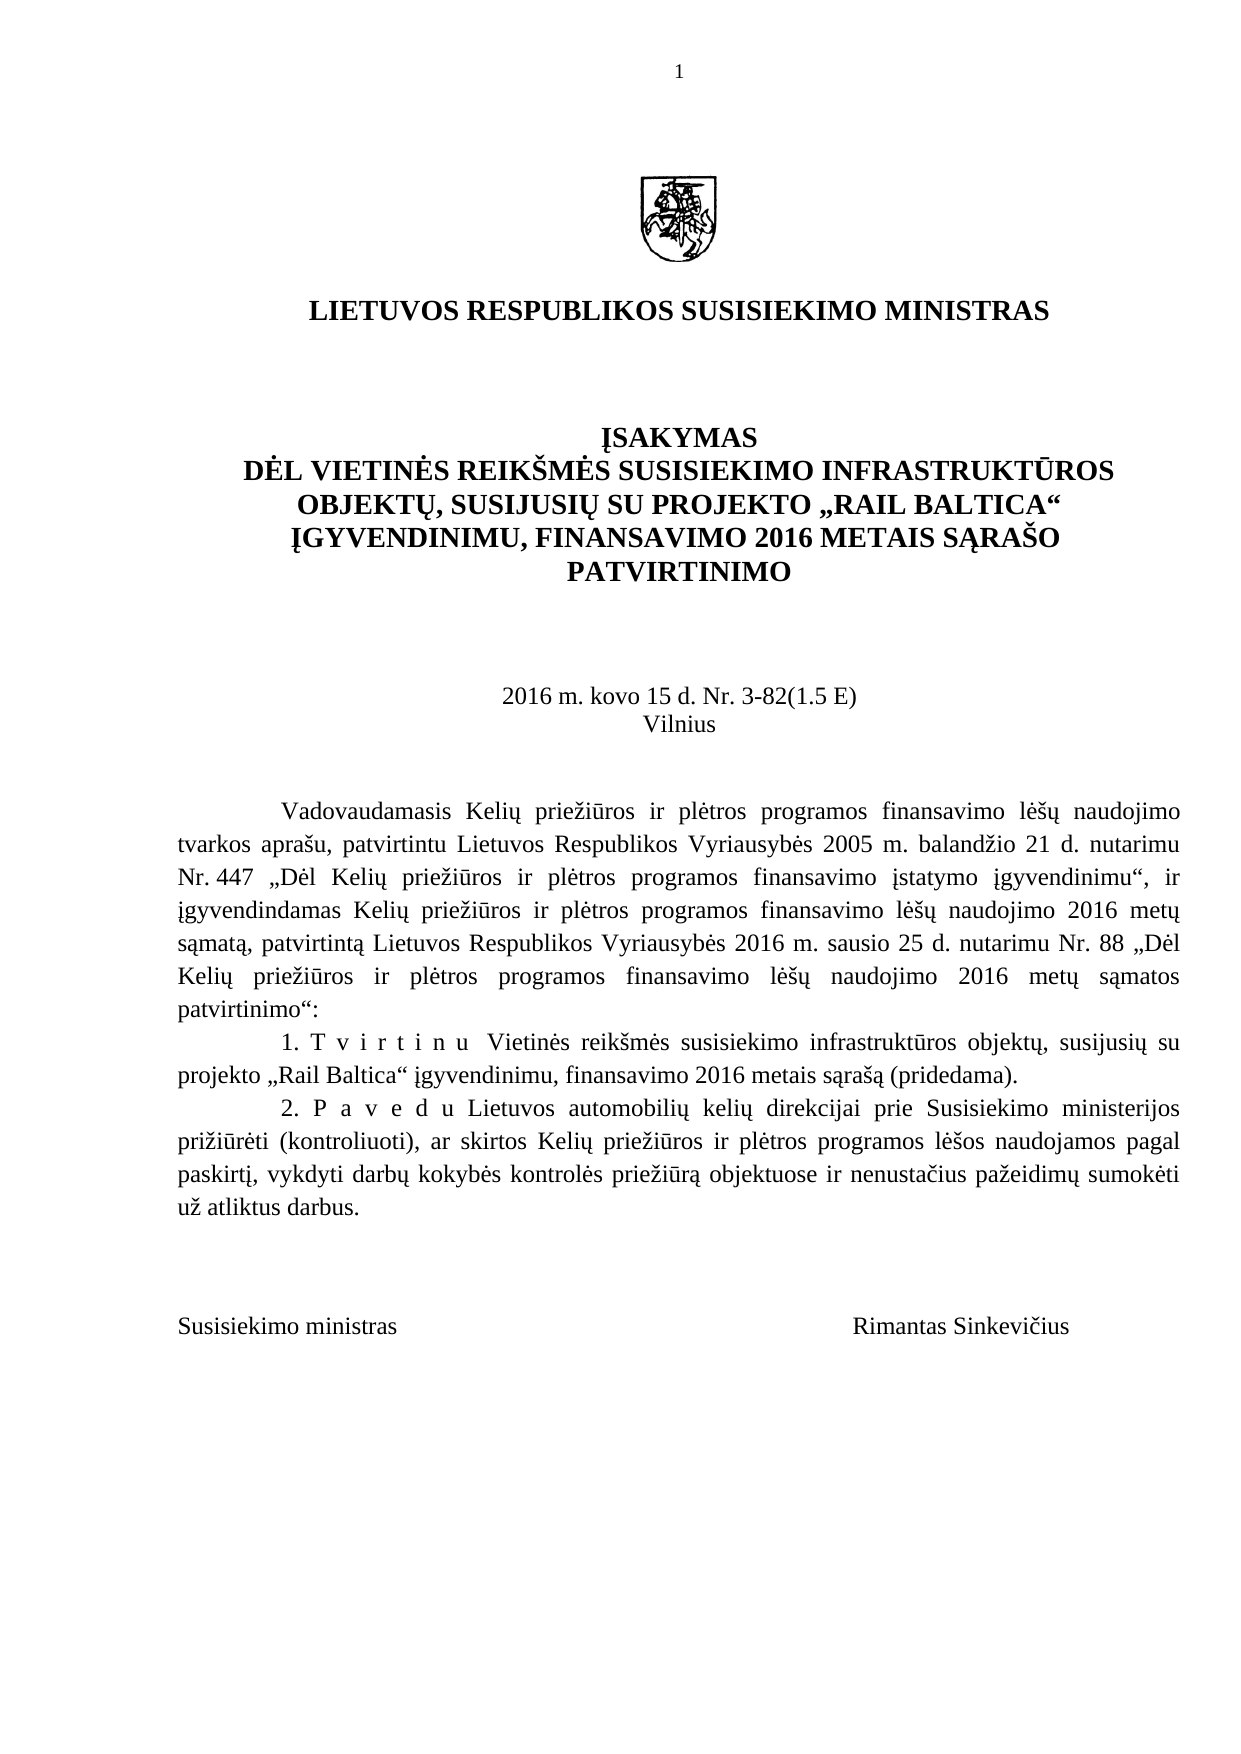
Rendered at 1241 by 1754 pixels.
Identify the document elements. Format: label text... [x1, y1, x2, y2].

text ĮSAKYMAS [177, 420, 1181, 453]
text Vilnius [177, 709, 1181, 738]
text DĖL VIETINĖS REIKŠMĖS SUSISIEKIMO INFRASTRUKTŪROS OBJEKTŲ, SUSIJUSIŲ SU PROJEKTO „RAIL BALTICA“ ĮGYVENDINIMU, FINANSAVIMO 2016 METAIS SĄRAŠO [177, 453, 1181, 554]
text 2. P a v e d u Lietuvos automobilių kelių direkcijai prie Susisiekimo ministerijos prižiūrėti (kontroliuoti), ar skirtos Kelių priežiūros ir plėtros programos lėšos naudojamos pagal paskirtį, vykdyti darbų kokybės kontrolės priežiūrą objektuose ir nenustačius pažeidimų sumokėti už atliktus darbus. [177, 1093, 1181, 1221]
text 2016 m. kovo 15 d. Nr. 3-82(1.5 E) [177, 681, 1181, 709]
text PATVIRTINIMO [177, 554, 1181, 587]
text LIETUVOS RESPUBLIKOS SUSISIEKIMO MINISTRAS [177, 293, 1181, 326]
text 1. T v i r t i n u Vietinės reikšmės susisiekimo infrastruktūros objektų, susijusių su projekto „Rail Baltica“ įgyvendinimu, finansavimo 2016 metais sąrašą (pridedama). [177, 1027, 1181, 1089]
text Vadovaudamasis Kelių priežiūros ir plėtros programos finansavimo lėšų naudojimo tvarkos aprašu, patvirtintu Lietuvos Respublikos Vyriausybės 2005 m. balandžio 21 d. nutarimu Nr. 447 „Dėl Kelių priežiūros ir plėtros programos finansavimo įstatymo įgyvendinimu“, ir įgyvendindamas Kelių priežiūros ir plėtros programos finansavimo lėšų naudojimo 2016 metų sąmatą, patvirtintą Lietuvos Respublikos Vyriausybės 2016 m. sausio 25 d. nutarimu Nr. 88 „Dėl Kelių priežiūros ir plėtros programos finansavimo lėšų naudojimo 2016 metų sąmatos patvirtinimo“: [177, 796, 1181, 1023]
text Susisiekimo ministras Rimantas Sinkevičius [177, 1311, 1181, 1340]
